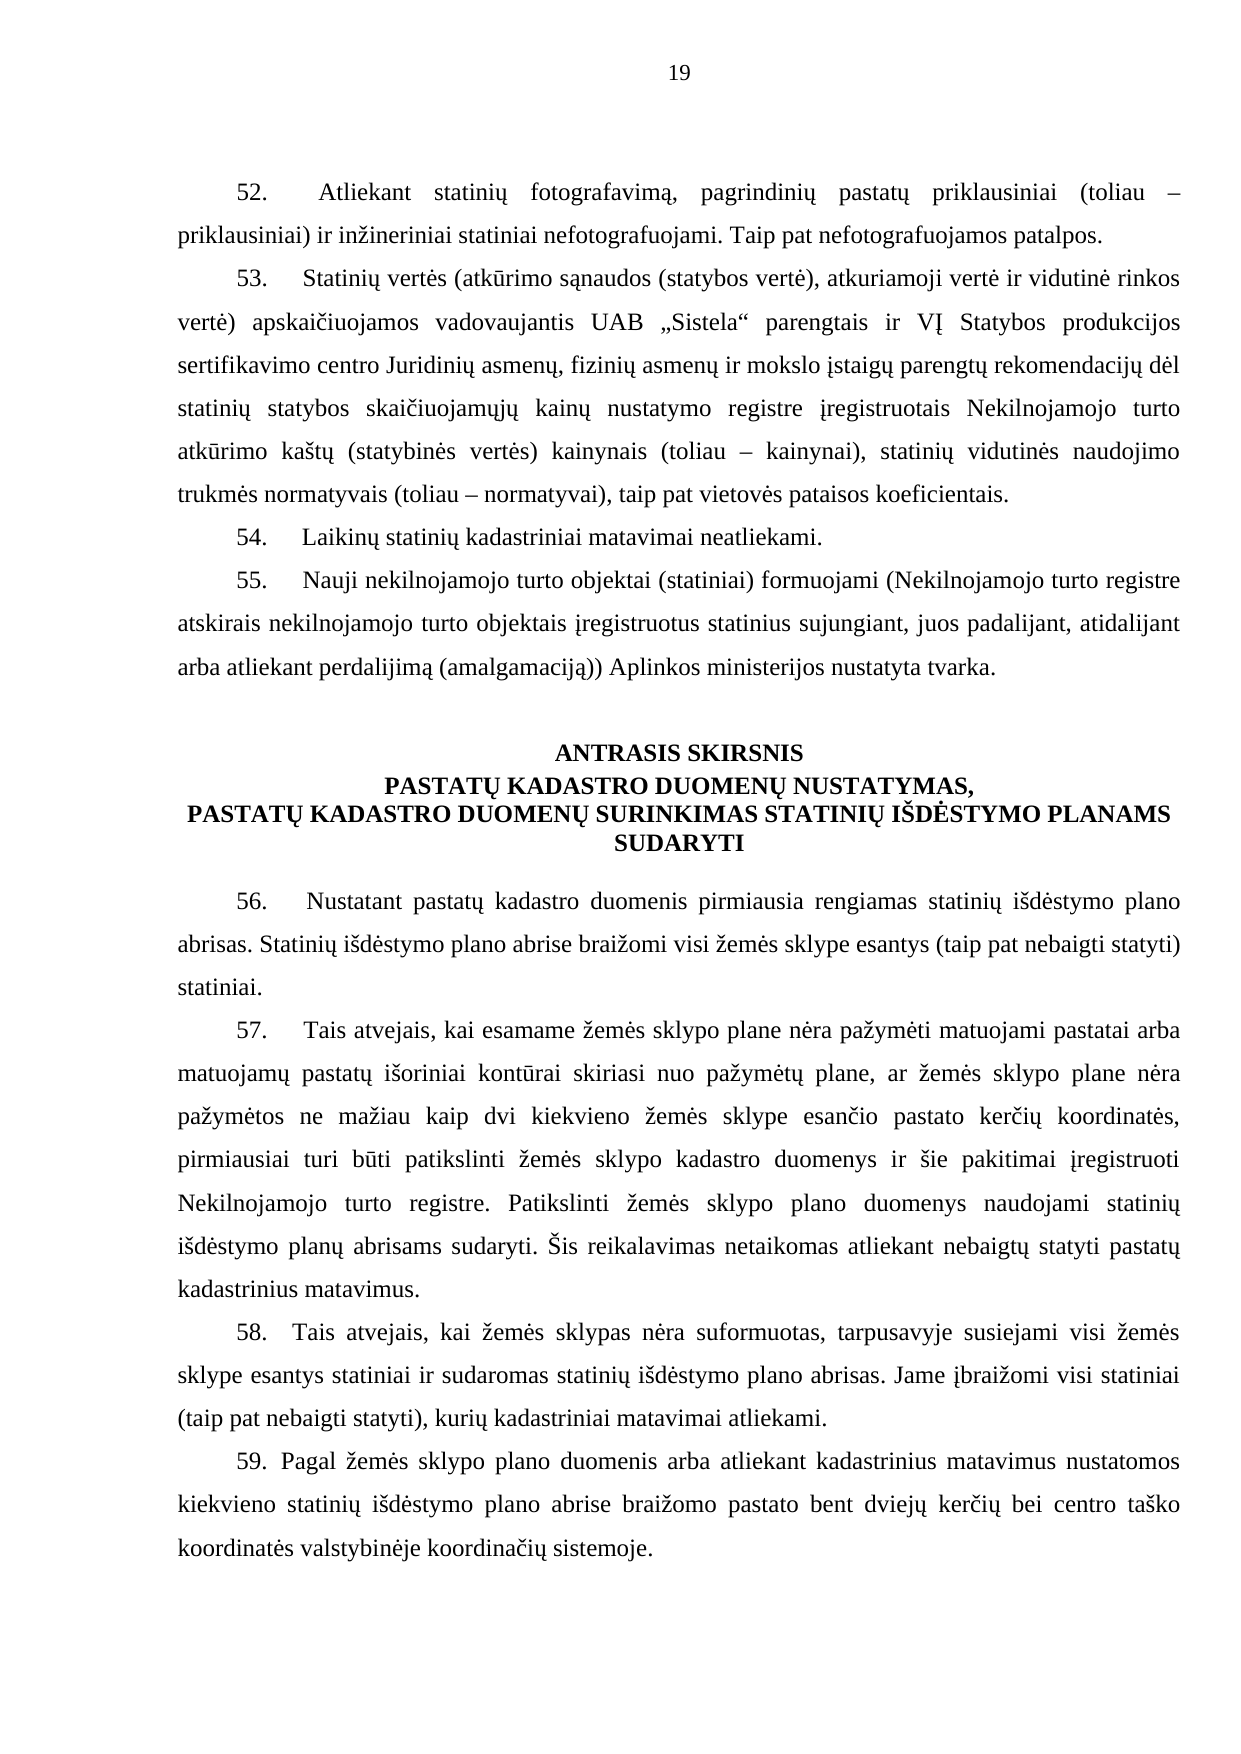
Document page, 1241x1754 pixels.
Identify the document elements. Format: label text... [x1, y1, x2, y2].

text pastatų Kadastro duomenų surinkimas statinių išdėstymo planams sudaryti [177, 799, 1181, 857]
text 52. Atliekant statinių fotografavimą, pagrindinių pastatų priklausiniai (toliau – priklausiniai) ir inžineriniai statiniai nefotografuojami. Taip pat nefotografuojamos patalpos. [177, 177, 1181, 249]
text 57. Tais atvejais, kai esamame žemės sklypo plane nėra pažymėti matuojami pastatai arba matuojamų pastatų išoriniai kontūrai skiriasi nuo pažymėtų plane, ar žemės sklypo plane nėra pažymėtos ne mažiau kaip dvi kiekvieno žemės sklype esančio pastato kerčių koordinatės, pirmiausiai turi būti patikslinti žemės sklypo kadastro duomenys ir šie pakitimai įregistruoti Nekilnojamojo turto registre. Patikslinti žemės sklypo plano duomenys naudojami statinių išdėstymo planų abrisams sudaryti. Šis reikalavimas netaikomas atliekant nebaigtų statyti pastatų kadastrinius matavimus. [177, 1015, 1181, 1303]
text 56. Nustatant pastatų kadastro duomenis pirmiausia rengiamas statinių išdėstymo plano abrisas. Statinių išdėstymo plano abrise braižomi visi žemės sklype esantys (taip pat nebaigti statyti) statiniai. [177, 886, 1181, 1001]
text 58. Tais atvejais, kai žemės sklypas nėra suformuotas, tarpusavyje susiejami visi žemės sklype esantys statiniai ir sudaromas statinių išdėstymo plano abrisas. Jame įbraižomi visi statiniai (taip pat nebaigti statyti), kurių kadastriniai matavimai atliekami. [177, 1317, 1181, 1432]
text 53. Statinių vertės (atkūrimo sąnaudos (statybos vertė), atkuriamoji vertė ir vidutinė rinkos vertė) apskaičiuojamos vadovaujantis UAB „Sistela“ parengtais ir VĮ Statybos produkcijos sertifikavimo centro Juridinių asmenų, fizinių asmenų ir mokslo įstaigų parengtų rekomendacijų dėl statinių statybos skaičiuojamųjų kainų nustatymo registre įregistruotais Nekilnojamojo turto atkūrimo kaštų (statybinės vertės) kainynais (toliau – kainynai), statinių vidutinės naudojimo trukmės normatyvais (toliau – normatyvai), taip pat vietovės pataisos koeficientais. [177, 263, 1181, 508]
text 59. Pagal žemės sklypo plano duomenis arba atliekant kadastrinius matavimus nustatomos kiekvieno statinių išdėstymo plano abrise braižomo pastato bent dviejų kerčių bei centro taško koordinatės valstybinėje koordinačių sistemoje. [177, 1446, 1181, 1561]
text 55. Nauji nekilnojamojo turto objektai (statiniai) formuojami (Nekilnojamojo turto registre atskirais nekilnojamojo turto objektais įregistruotus statinius sujungiant, juos padalijant, atidalijant arba atliekant perdalijimą (amalgamaciją)) Aplinkos ministerijos nustatyta tvarka. [177, 565, 1181, 680]
text 54. Laikinų statinių kadastriniai matavimai neatliekami. [177, 522, 1181, 551]
text PASTATŲ KADASTRO DUOMENŲ nustatymAS, [177, 771, 1181, 799]
text ANTRASIS SKIRSNIS [177, 738, 1181, 767]
